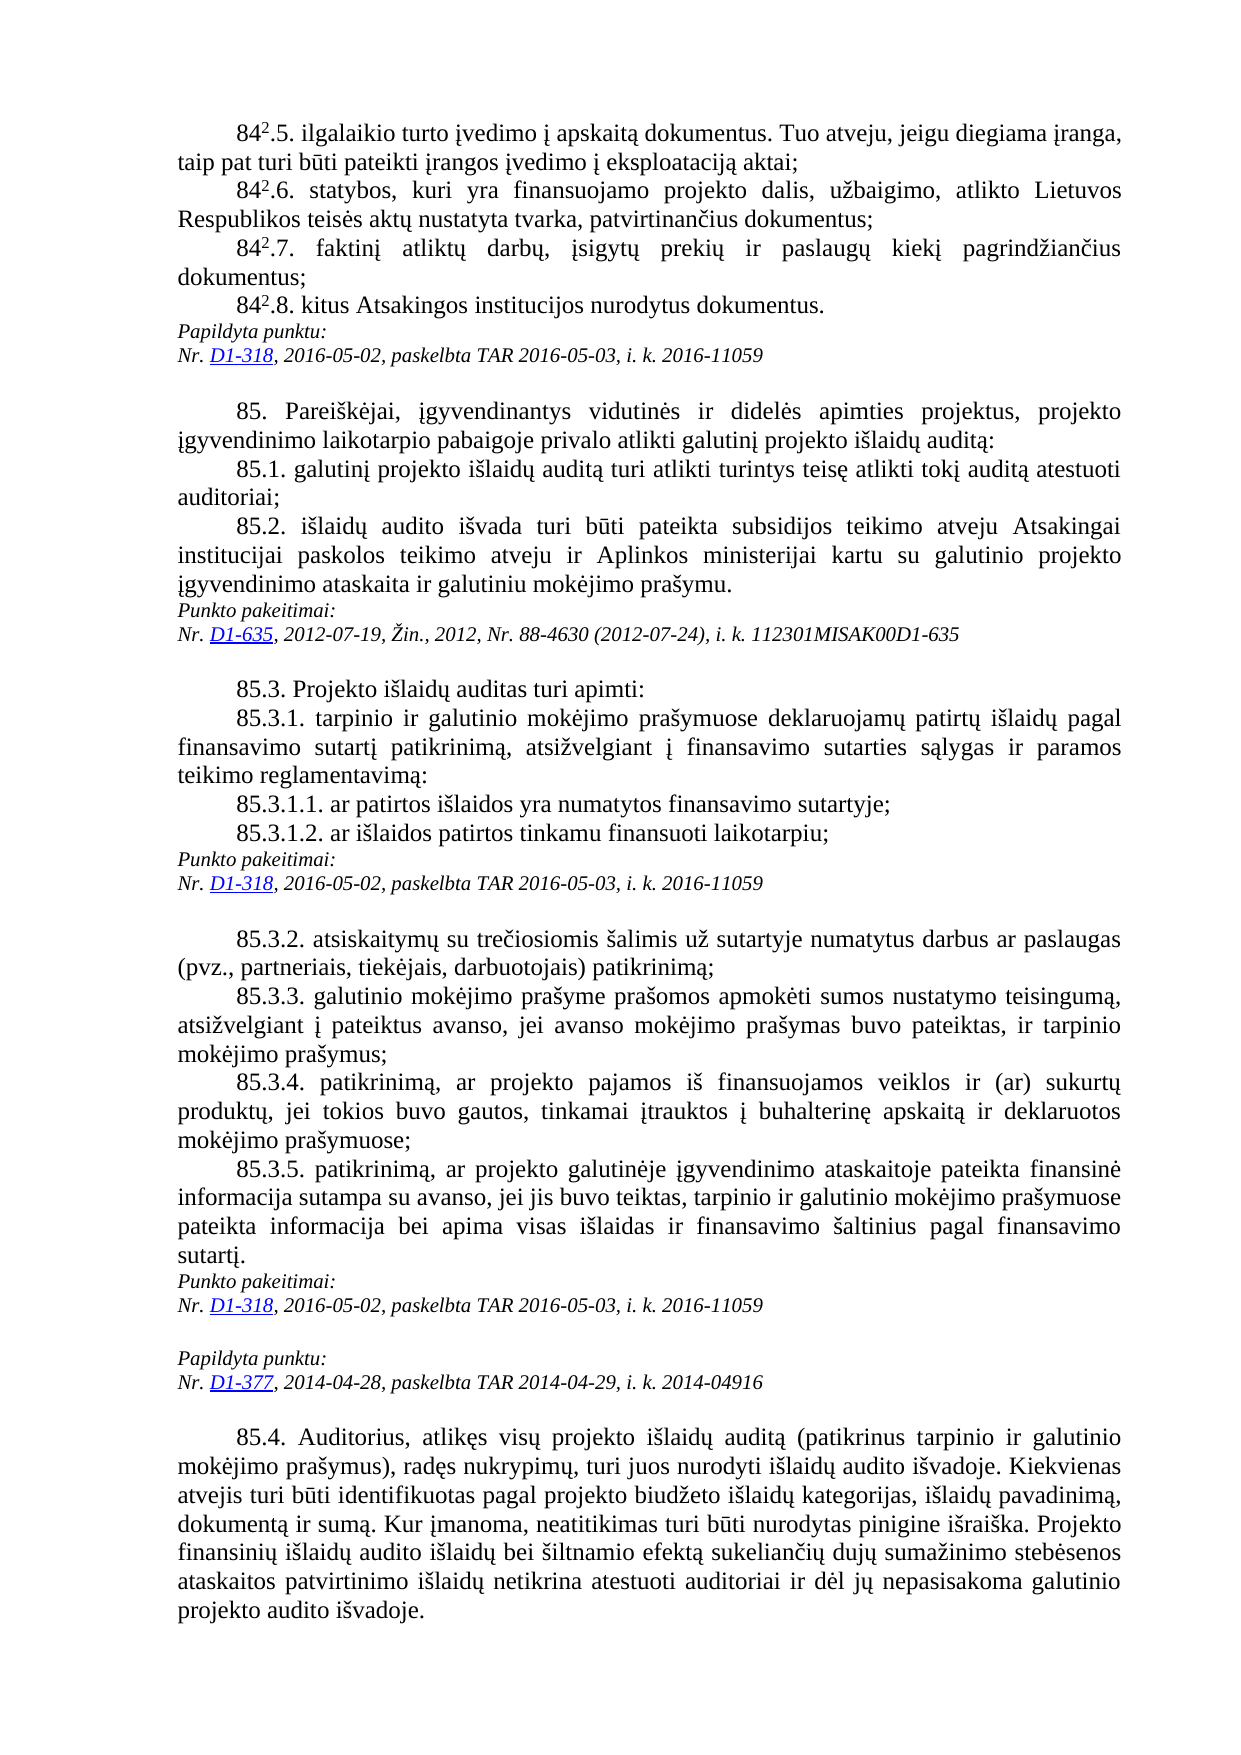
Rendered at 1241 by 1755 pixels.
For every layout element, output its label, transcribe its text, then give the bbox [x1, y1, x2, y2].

text Papildyta punktu: [177, 1346, 1122, 1370]
text Nr. D1-377, 2014-04-28, paskelbta TAR 2014-04-29, i. k. 2014-04916 [177, 1370, 1122, 1394]
text 85.3. Projekto išlaidų auditas turi apimti: [177, 674, 1122, 703]
text Punkto pakeitimai: [177, 847, 1122, 871]
text Punkto pakeitimai: [177, 1269, 1122, 1293]
text 85.3.1.1. ar patirtos išlaidos yra numatytos finansavimo sutartyje; [177, 789, 1122, 818]
text 85.3.4. patikrinimą, ar projekto pajamos iš finansuojamos veiklos ir (ar) sukurtų produktų, jei tokios buvo gautos, tinkamai įtrauktos į buhalterinę apskaitą ir deklaruotos mokėjimo prašymuose; [177, 1067, 1122, 1154]
text Nr. D1-635, 2012-07-19, Žin., 2012, Nr. 88-4630 (2012-07-24), i. k. 112301MISAK00D1-635 [177, 622, 1122, 646]
text Nr. D1-318, 2016-05-02, paskelbta TAR 2016-05-03, i. k. 2016-11059 [177, 1293, 1122, 1317]
text 842.7. faktinį atliktų darbų, įsigytų prekių ir paslaugų kiekį pagrindžiančius dokumentus; [177, 233, 1122, 291]
text 842.5. ilgalaikio turto įvedimo į apskaitą dokumentus. Tuo atveju, jeigu diegiama įranga, taip pat turi būti pateikti įrangos įvedimo į eksploataciją aktai; [177, 118, 1122, 176]
text 85.3.3. galutinio mokėjimo prašyme prašomos apmokėti sumos nustatymo teisingumą, atsižvelgiant į pateiktus avanso, jei avanso mokėjimo prašymas buvo pateiktas, ir tarpinio mokėjimo prašymus; [177, 981, 1122, 1067]
text 85.3.5. patikrinimą, ar projekto galutinėje įgyvendinimo ataskaitoje pateikta finansinė informacija sutampa su avanso, jei jis buvo teiktas, tarpinio ir galutinio mokėjimo prašymuose pateikta informacija bei apima visas išlaidas ir finansavimo šaltinius pagal finansavimo sutartį. [177, 1154, 1122, 1269]
text 85.3.1.2. ar išlaidos patirtos tinkamu finansuoti laikotarpiu; [177, 818, 1122, 847]
text 842.6. statybos, kuri yra finansuojamo projekto dalis, užbaigimo, atlikto Lietuvos Respublikos teisės aktų nustatyta tvarka, patvirtinančius dokumentus; [177, 176, 1122, 233]
text Nr. D1-318, 2016-05-02, paskelbta TAR 2016-05-03, i. k. 2016-11059 [177, 343, 1122, 367]
text Papildyta punktu: [177, 319, 1122, 343]
text 85.1. galutinį projekto išlaidų auditą turi atlikti turintys teisę atlikti tokį auditą atestuoti auditoriai; [177, 454, 1122, 511]
text 85.2. išlaidų audito išvada turi būti pateikta subsidijos teikimo atveju Atsakingai institucijai paskolos teikimo atveju ir Aplinkos ministerijai kartu su galutinio projekto įgyvendinimo ataskaita ir galutiniu mokėjimo prašymu. [177, 511, 1122, 597]
text 85.3.2. atsiskaitymų su trečiosiomis šalimis už sutartyje numatytus darbus ar paslaugas (pvz., partneriais, tiekėjais, darbuotojais) patikrinimą; [177, 924, 1122, 981]
text 85. Pareiškėjai, įgyvendinantys vidutinės ir didelės apimties projektus, projekto įgyvendinimo laikotarpio pabaigoje privalo atlikti galutinį projekto išlaidų auditą: [177, 396, 1122, 454]
text Nr. D1-318, 2016-05-02, paskelbta TAR 2016-05-03, i. k. 2016-11059 [177, 871, 1122, 895]
text 85.4. Auditorius, atlikęs visų projekto išlaidų auditą (patikrinus tarpinio ir galutinio mokėjimo prašymus), radęs nukrypimų, turi juos nurodyti išlaidų audito išvadoje. Kiekvienas atvejis turi būti identifikuotas pagal projekto biudžeto išlaidų kategorijas, išlaidų pavadinimą, dokumentą ir sumą. Kur įmanoma, neatitikimas turi būti nurodytas pinigine išraiška. Projekto finansinių išlaidų audito išlaidų bei šiltnamio efektą sukeliančių dujų sumažinimo stebėsenos ataskaitos patvirtinimo išlaidų netikrina atestuoti auditoriai ir dėl jų nepasisakoma galutinio projekto audito išvadoje. [177, 1422, 1122, 1624]
text 85.3.1. tarpinio ir galutinio mokėjimo prašymuose deklaruojamų patirtų išlaidų pagal finansavimo sutartį patikrinimą, atsižvelgiant į finansavimo sutarties sąlygas ir paramos teikimo reglamentavimą: [177, 703, 1122, 789]
text 842.8. kitus Atsakingos institucijos nurodytus dokumentus. [177, 291, 1122, 319]
text Punkto pakeitimai: [177, 597, 1122, 622]
